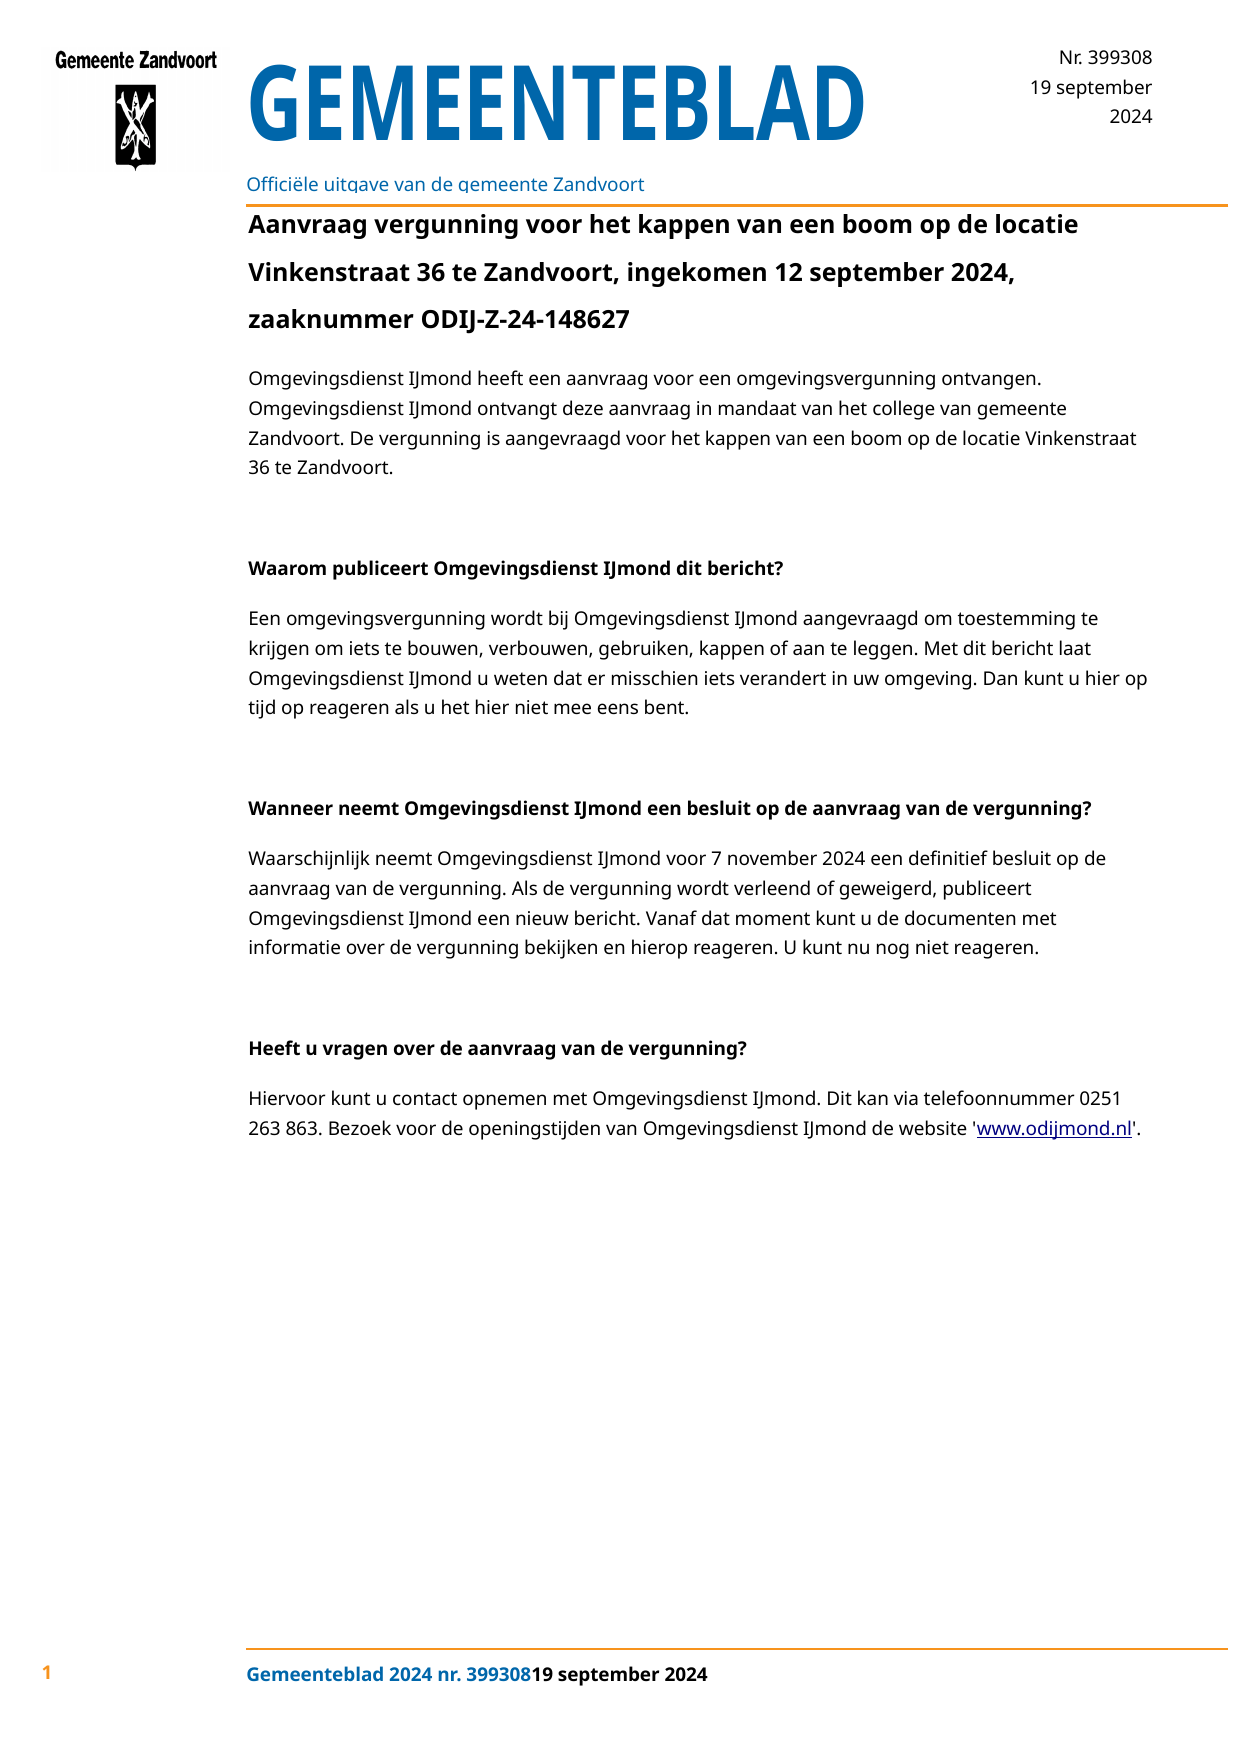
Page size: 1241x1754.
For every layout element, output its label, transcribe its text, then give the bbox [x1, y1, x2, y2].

picture [41, 47, 231, 172]
text Omgevingsdienst IJmond heeft een aanvraag voor een omgevingsvergunning ontvangen. Omgevingsdienst IJmond ontvangt deze aanvraag in mandaat van het college van gemeente Zandvoort. De vergunning is aangevraagd voor het kappen van een boom op de locatie Vinkenstraat 36 te Zandvoort. [248, 366, 1152, 480]
text Een omgevingsvergunning wordt bij Omgevingsdienst IJmond aangevraagd om toestemming te krijgen om iets te bouwen, verbouwen, gebruiken, kappen of aan te leggen. Met dit bericht laat Omgevingsdienst IJmond u weten dat er misschien iets verandert in uw omgeving. Dan kunt u hier op tijd op reageren als u het hier niet mee eens bent. [248, 606, 1152, 720]
text Aanvraag vergunning voor het kappen van een boom op de locatie Vinkenstraat 36 te Zandvoort, ingekomen 12 september 2024, zaaknummer ODIJ-Z-24-148627 [248, 207, 1152, 336]
text Wanneer neemt Omgevingsdienst IJmond een besluit op de aanvraag van de vergunning? [248, 795, 1152, 821]
text Heeft u vragen over de aanvraag van de vergunning? [248, 1035, 1152, 1061]
text Hiervoor kunt u contact opnemen met Omgevingsdienst IJmond. Dit kan via telefoonnummer 0251 263 863. Bezoek voor de openingstijden van Omgevingsdienst IJmond de website 'www.odijmond.nl'. [248, 1086, 1152, 1141]
text Waarom publiceert Omgevingsdienst IJmond dit bericht? [248, 555, 1152, 581]
text Waarschijnlijk neemt Omgevingsdienst IJmond voor 7 november 2024 een definitief besluit op de aanvraag van de vergunning. Als de vergunning wordt verleend of geweigerd, publiceert Omgevingsdienst IJmond een nieuw bericht. Vanaf dat moment kunt u de documenten met informatie over de vergunning bekijken en hierop reageren. U kunt nu nog niet reageren. [248, 846, 1152, 960]
